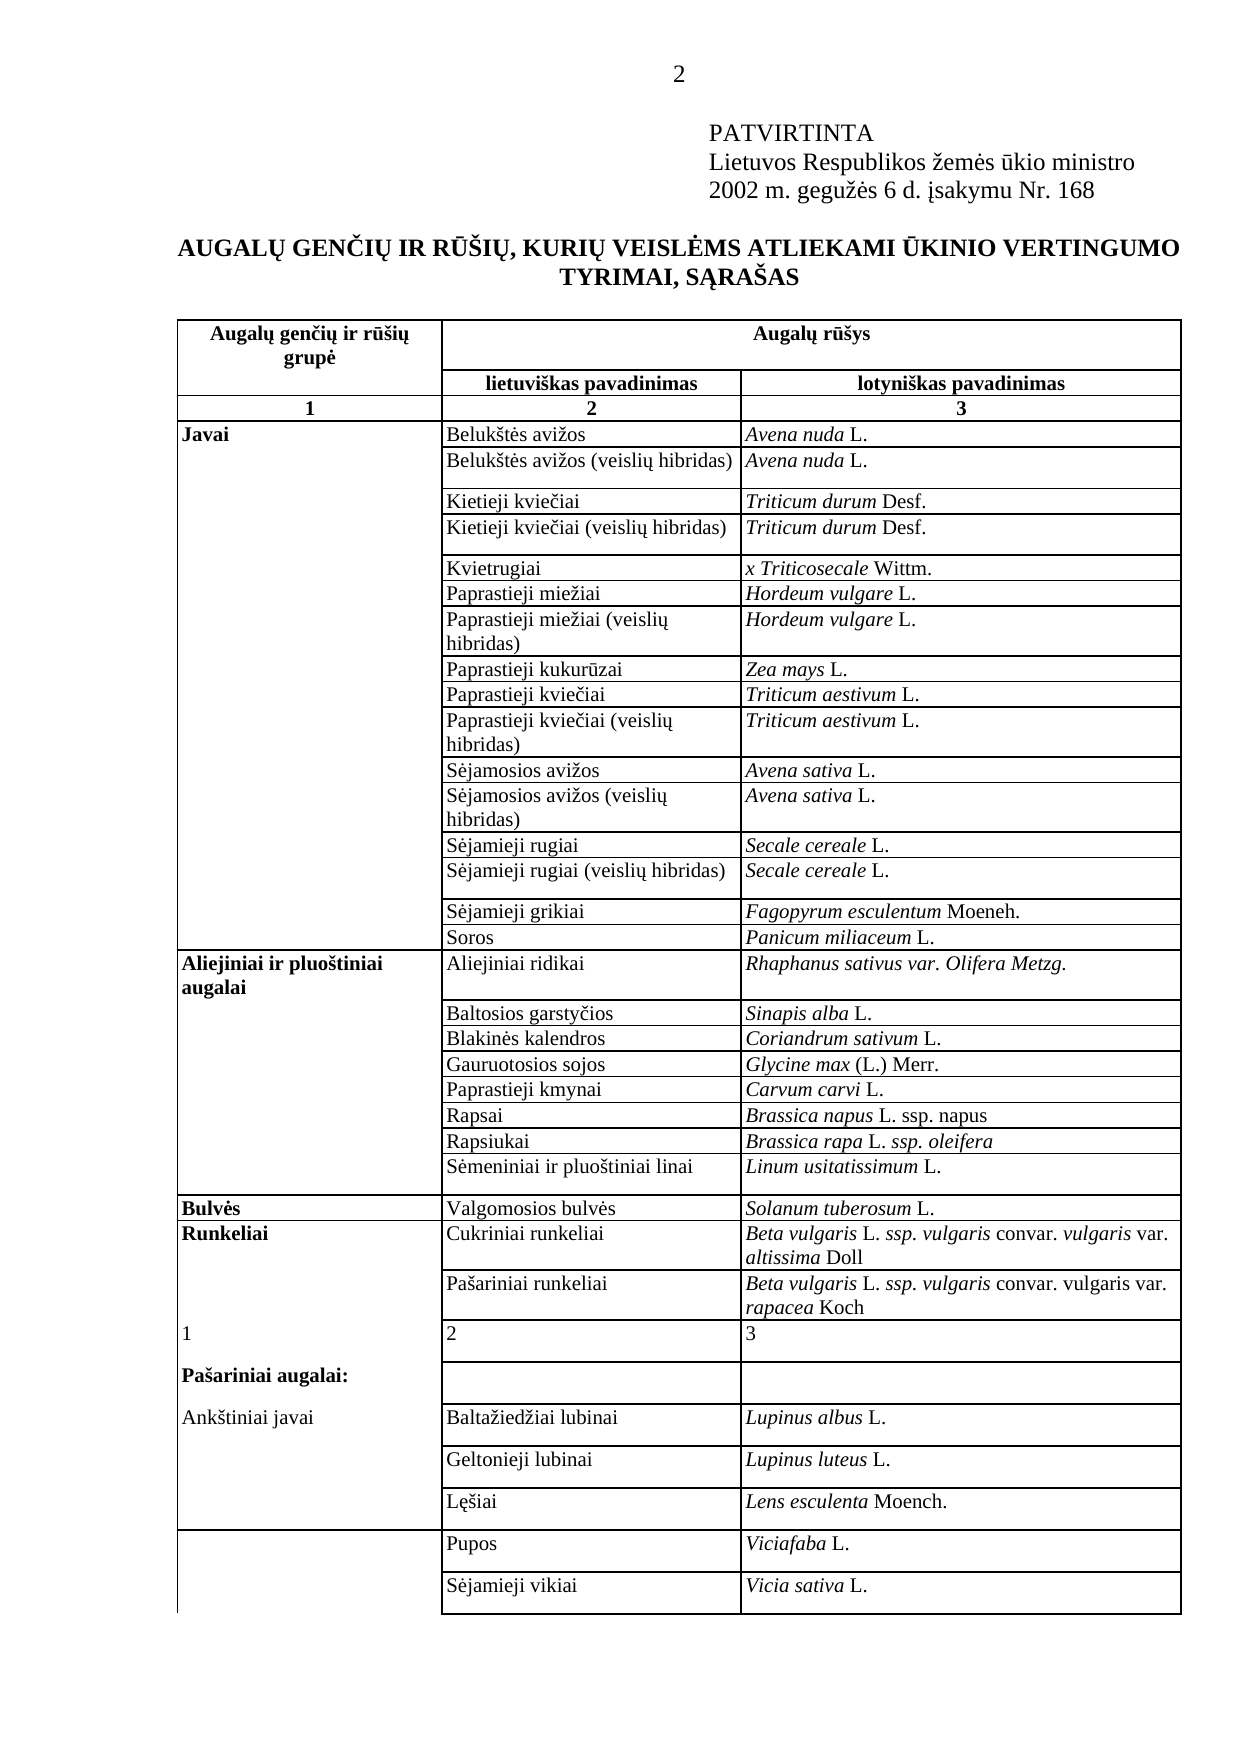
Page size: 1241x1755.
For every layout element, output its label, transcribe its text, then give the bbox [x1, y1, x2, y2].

table_cell [178, 554, 441, 580]
table_cell [178, 1445, 441, 1529]
table_cell Lens esculenta Moench. [742, 1489, 1180, 1529]
table_cell Avena sativa L. [742, 783, 1180, 831]
table_cell [178, 1050, 441, 1076]
table_cell [178, 857, 441, 898]
table_cell Rhaphanus sativus var. Olifera Metzg. [742, 951, 1180, 999]
table_cell Runkeliai [178, 1221, 441, 1269]
table_cell [178, 681, 441, 706]
table_cell [178, 1127, 441, 1153]
table_cell [178, 446, 441, 487]
table_cell Pupos [443, 1531, 740, 1571]
table_cell [178, 831, 441, 857]
table_cell Viciafaba L. [742, 1531, 1180, 1571]
table_cell [178, 513, 441, 554]
table_cell 2 [443, 1321, 740, 1361]
table_cell Geltonieji lubinai [443, 1447, 740, 1487]
table_cell Lupinus albus L. [742, 1405, 1180, 1445]
table_header Augalų rūšys [443, 321, 1180, 369]
table_cell Sėjamieji vikiai [443, 1573, 740, 1613]
table_cell [178, 898, 441, 923]
table_cell 1 [178, 1319, 441, 1361]
table_cell [443, 1363, 740, 1403]
table_cell Linum usitatissimum L. [742, 1154, 1180, 1194]
table_cell [178, 1571, 441, 1613]
table_cell 3 [742, 1321, 1180, 1361]
table_cell Pašariniai augalai: [178, 1361, 441, 1403]
table_cell [178, 369, 441, 395]
table_cell Ankštiniai javai [178, 1403, 441, 1445]
table_cell Secale cereale L. [742, 858, 1180, 898]
text PATVIRTINTA [709, 118, 1181, 147]
table_cell Lupinus luteus L. [742, 1447, 1180, 1487]
table_cell [178, 1531, 441, 1571]
table_cell [178, 655, 441, 681]
table_cell Lęšiai [443, 1489, 740, 1529]
table_cell Triticum aestivum L. [742, 708, 1180, 756]
table_cell [178, 924, 441, 949]
table_cell Sėmeniniai ir pluoštiniai linai [443, 1154, 740, 1194]
table_cell Triticum durum Desf. [742, 515, 1180, 554]
table_cell Pašariniai runkeliai [443, 1271, 740, 1319]
table_cell Vicia sativa L. [742, 1573, 1180, 1613]
table_cell Baltažiedžiai lubinai [443, 1405, 740, 1445]
text AUGALŲ GENČIŲ IR RŪŠIŲ, KURIŲ VEISLĖMS ATLIEKAMI ŪKINIO VERTINGUMO TYRIMAI, SĄRAŠAS [177, 233, 1181, 291]
table_cell [178, 756, 441, 782]
table_cell [178, 1025, 441, 1050]
table_cell [178, 706, 441, 756]
text 2002 m. gegužės 6 d. įsakymu Nr. 168 [177, 176, 1181, 204]
table_cell [178, 488, 441, 513]
table_cell Kietieji kviečiai (veislių hibridas) [443, 515, 740, 554]
table_cell [178, 1153, 441, 1194]
text Lietuvos Respublikos žemės ūkio ministro [177, 147, 1181, 176]
table_cell [178, 605, 441, 655]
table_cell [178, 999, 441, 1024]
table_cell [178, 580, 441, 605]
table_cell Avena nuda L. [742, 448, 1180, 487]
table_cell [178, 1269, 441, 1319]
table_cell Belukštės avižos (veislių hibridas) [443, 448, 740, 487]
table_cell [178, 1101, 441, 1127]
table_cell Aliejiniai ridikai [443, 951, 740, 999]
table_cell Sėjamieji rugiai (veislių hibridas) [443, 858, 740, 898]
table_cell [742, 1363, 1180, 1403]
table_cell Hordeum vulgare L. [742, 607, 1180, 655]
table_cell Cukriniai runkeliai [443, 1221, 740, 1269]
table_cell [178, 782, 441, 831]
table_cell [178, 1076, 441, 1101]
